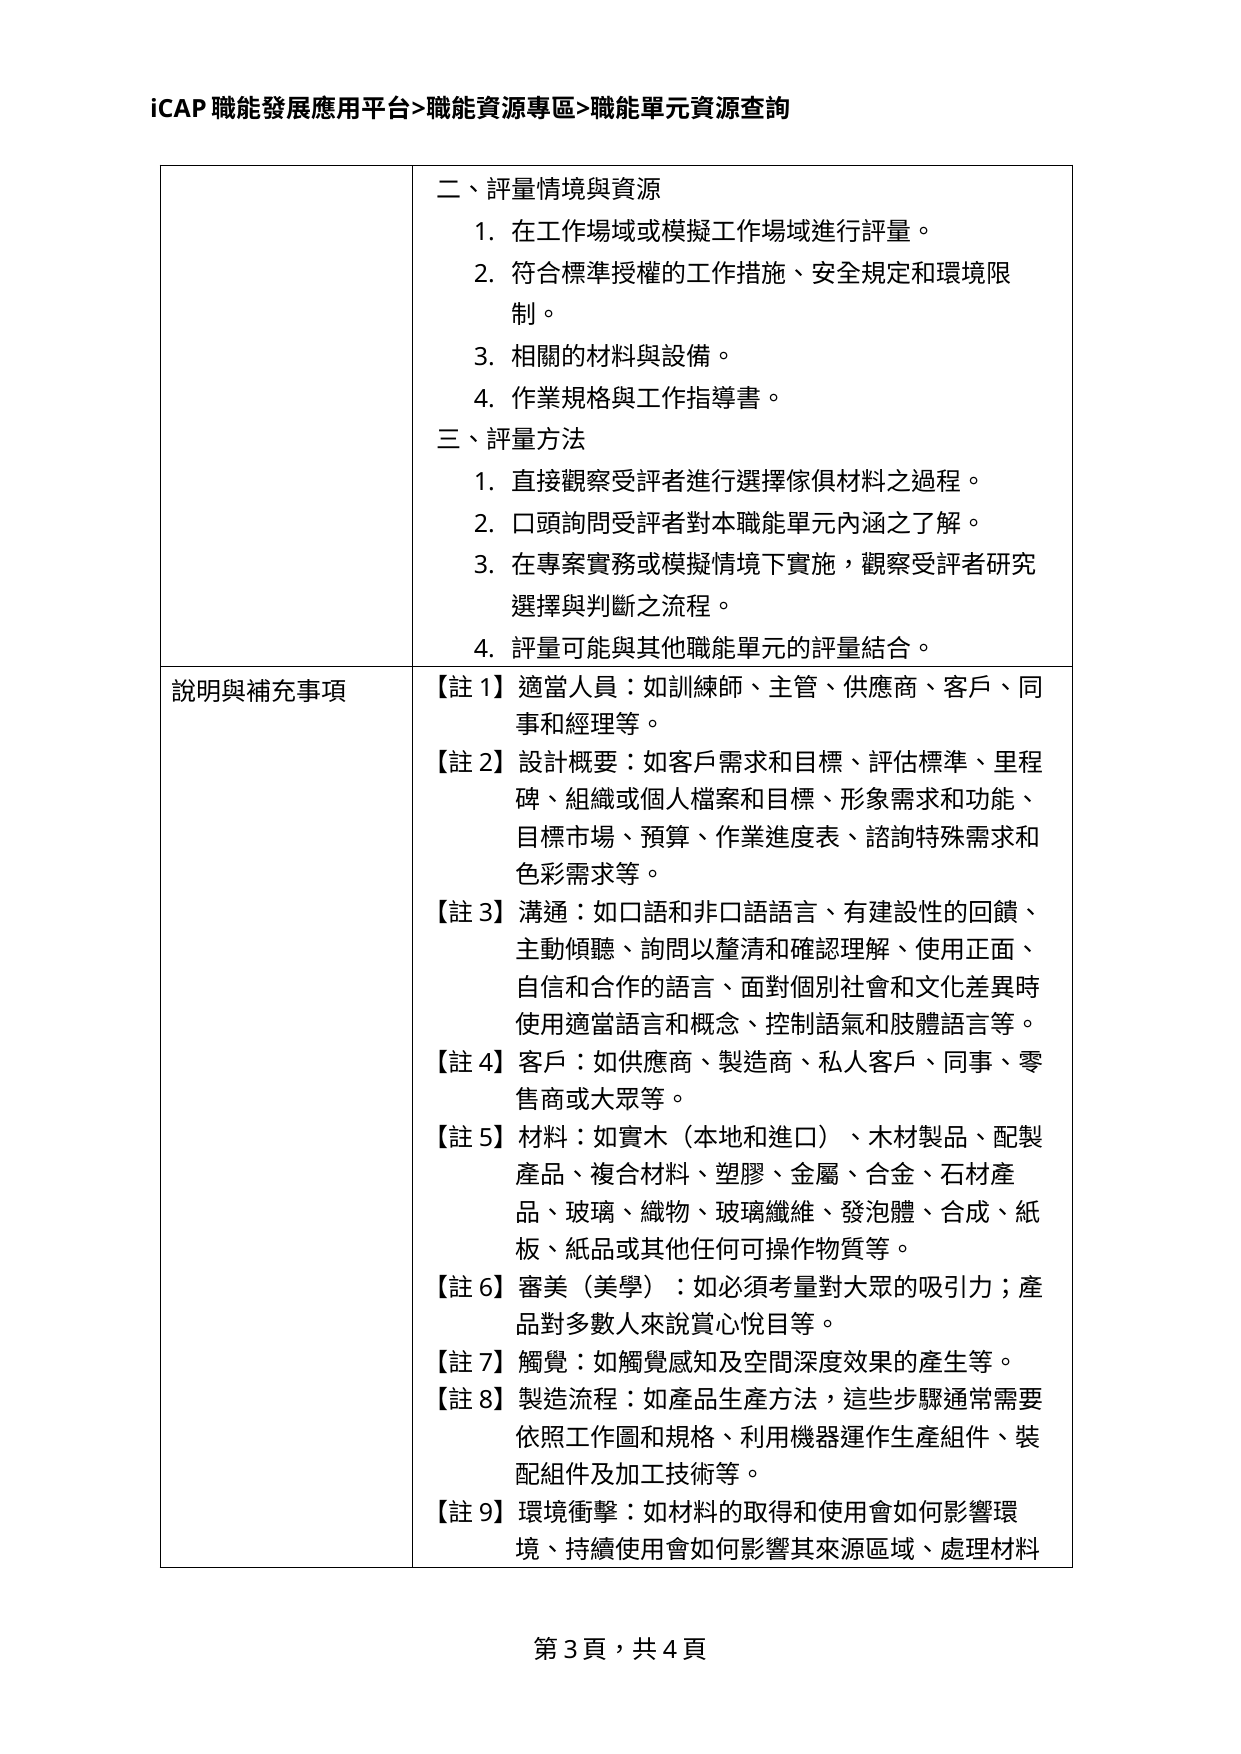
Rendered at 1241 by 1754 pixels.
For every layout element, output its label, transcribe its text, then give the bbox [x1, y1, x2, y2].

table_cell 說明與補充事項 [161, 667, 412, 1567]
table_cell [161, 166, 412, 666]
table_cell 評量證據 能有效研究和選擇材料和技術。 能為設計流程提供建議與解決方案。 能有效應用設計元素和原則。 能提出概念和設計概要。 能遵循法規、標準作業規範。 能遵循安全守則與工作程序。 評量情境與資源 在工作場域或模擬工作場域進行評量。 符合標準授權的工作措施、安全規定和環境限制。 相關的材料與設備。 作業規格與工作指導書。 評量方法 直接觀察受評者進行選擇傢俱材料之過程。 口頭詢問受評者對本職能單元內涵之了解。 在專案實務或模擬情境下實施，觀察受評者研究選擇與判斷之流程。 評量可能與其他職能單元的評量結合。 [413, 166, 1072, 666]
table_cell 【註1】適當人員：如訓練師、主管、供應商、客戶、同事和經理等。 【註2】設計概要：如客戶需求和目標、評估標準、里程碑、組織或個人檔案和目標、形象需求和功能、目標市場、預算、作業進度表、諮詢特殊需求和色彩需求等。 【註3】溝通：如口語和非口語語言、有建設性的回饋、主動傾聽、詢問以釐清和確認理解、使用正面、自信和合作的語言、面對個別社會和文化差異時使用適當語言和概念、控制語氣和肢體語言等。 【註4】客戶：如供應商、製造商、私人客戶、同事、零售商或大眾等。 【註5】材料：如實木（本地和進口）、木材製品、配製產品、複合材料、塑膠、金屬、合金、石材產品、玻璃、織物、玻璃纖維、發泡體、合成、紙板、紙品或其他任何可操作物質等。 【註6】審美（美學）：如必須考量對大眾的吸引力；產品對多數人來說賞心悅目等。 【註7】觸覺：如觸覺感知及空間深度效果的產生等。 【註8】製造流程：如產品生產方法，這些步驟通常需要依照工作圖和規格、利用機器運作生產組件、裝配組件及加工技術等。 【註9】環境衝擊：如材料的取得和使用會如何影響環境、持續使用會如何影響其來源區域、處理材料 [413, 667, 1072, 1567]
